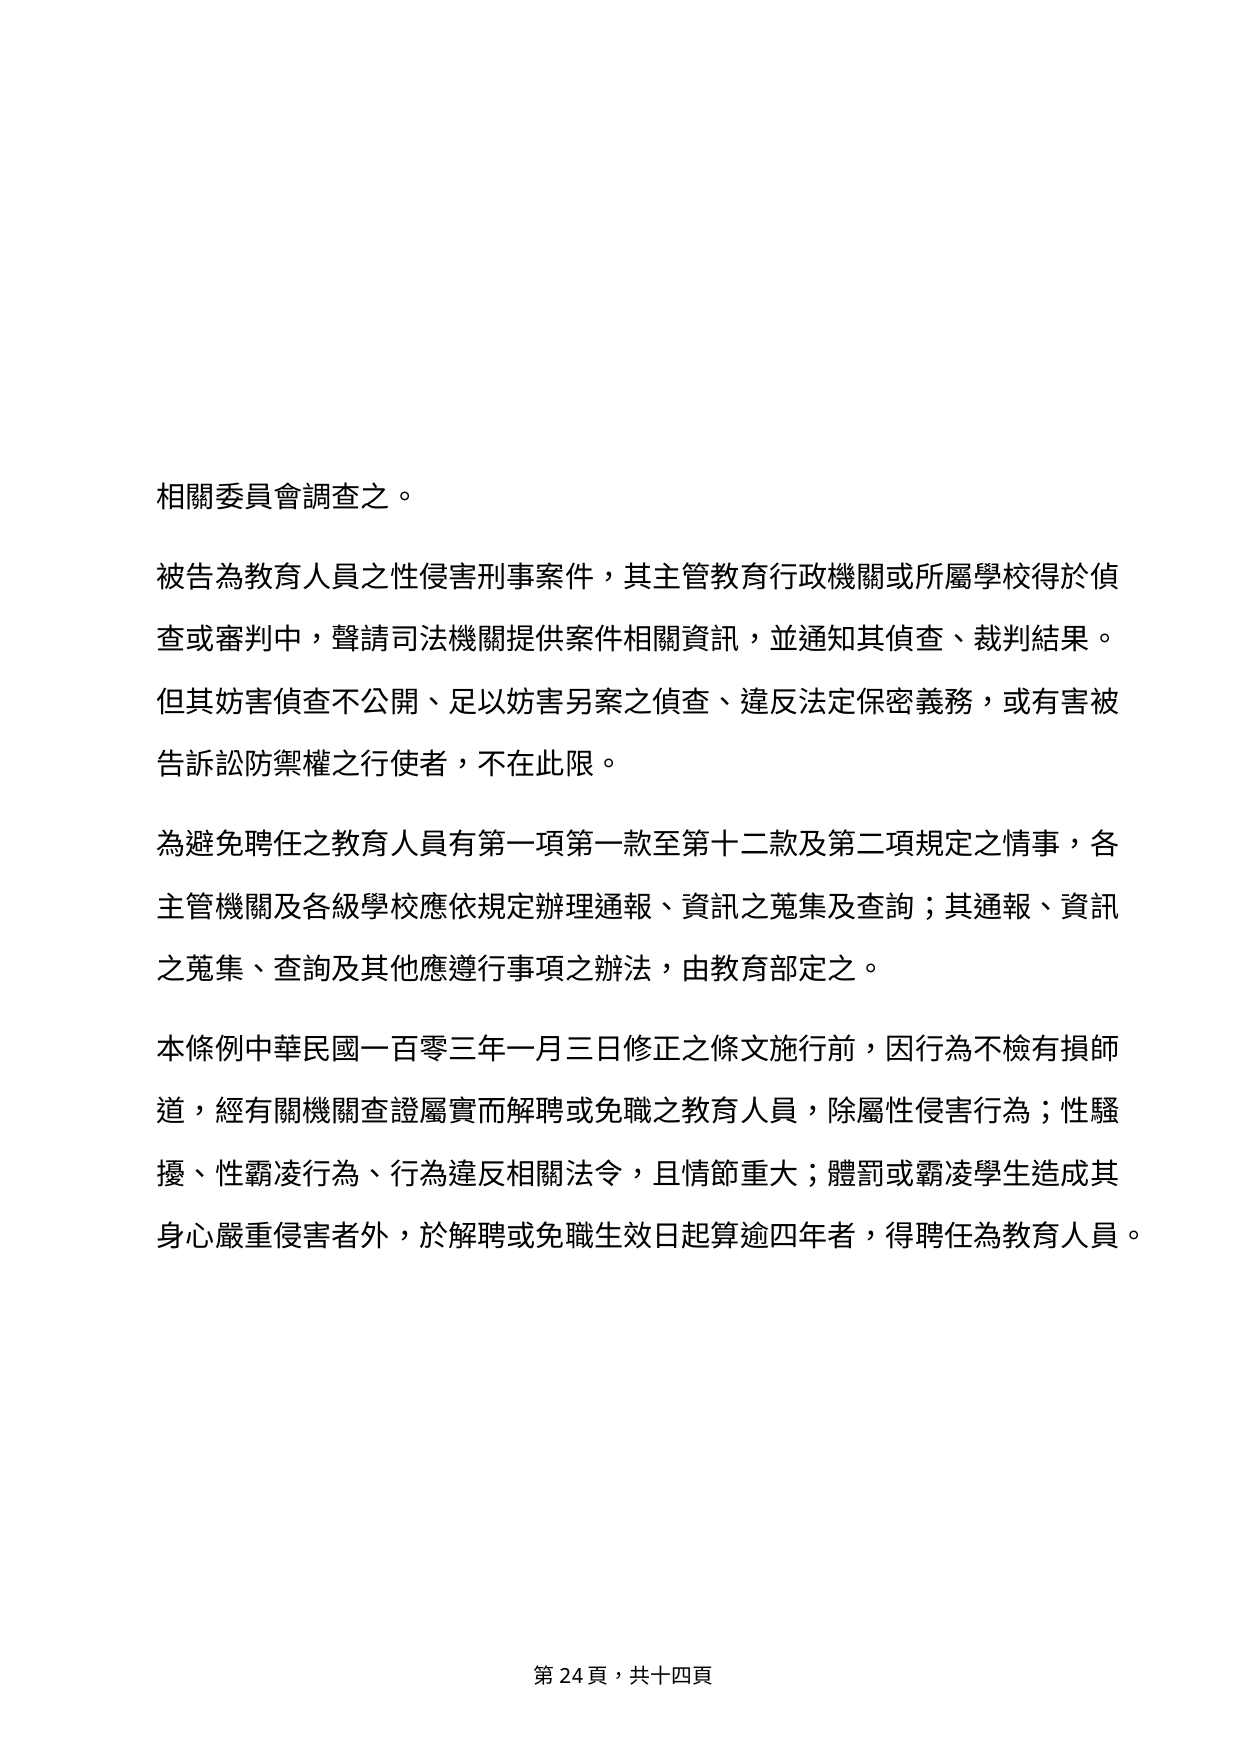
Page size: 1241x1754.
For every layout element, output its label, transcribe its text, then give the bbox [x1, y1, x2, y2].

text 本條例中華民國一百零三年一月三日修正之條文施行前，因行為不檢有損師道，經有關機關查證屬實而解聘或免職之教育人員，除屬性侵害行為；性騷擾、性霸凌行為、行為違反相關法令，且情節重大；體罰或霸凌學生造成其身心嚴重侵害者外，於解聘或免職生效日起算逾四年者，得聘任為教育人員。 [156, 1005, 1140, 1255]
text 被告為教育人員之性侵害刑事案件，其主管教育行政機關或所屬學校得於偵查或審判中，聲請司法機關提供案件相關資訊，並通知其偵查、裁判結果。但其妨害偵查不公開、足以妨害另案之偵查、違反法定保密義務，或有害被告訴訟防禦權之行使者，不在此限。 [156, 533, 1140, 783]
text 相關委員會調查之。 [156, 453, 1140, 516]
text 為避免聘任之教育人員有第一項第一款至第十二款及第二項規定之情事，各主管機關及各級學校應依規定辦理通報、資訊之蒐集及查詢；其通報、資訊之蒐集、查詢及其他應遵行事項之辦法，由教育部定之。 [156, 800, 1140, 988]
